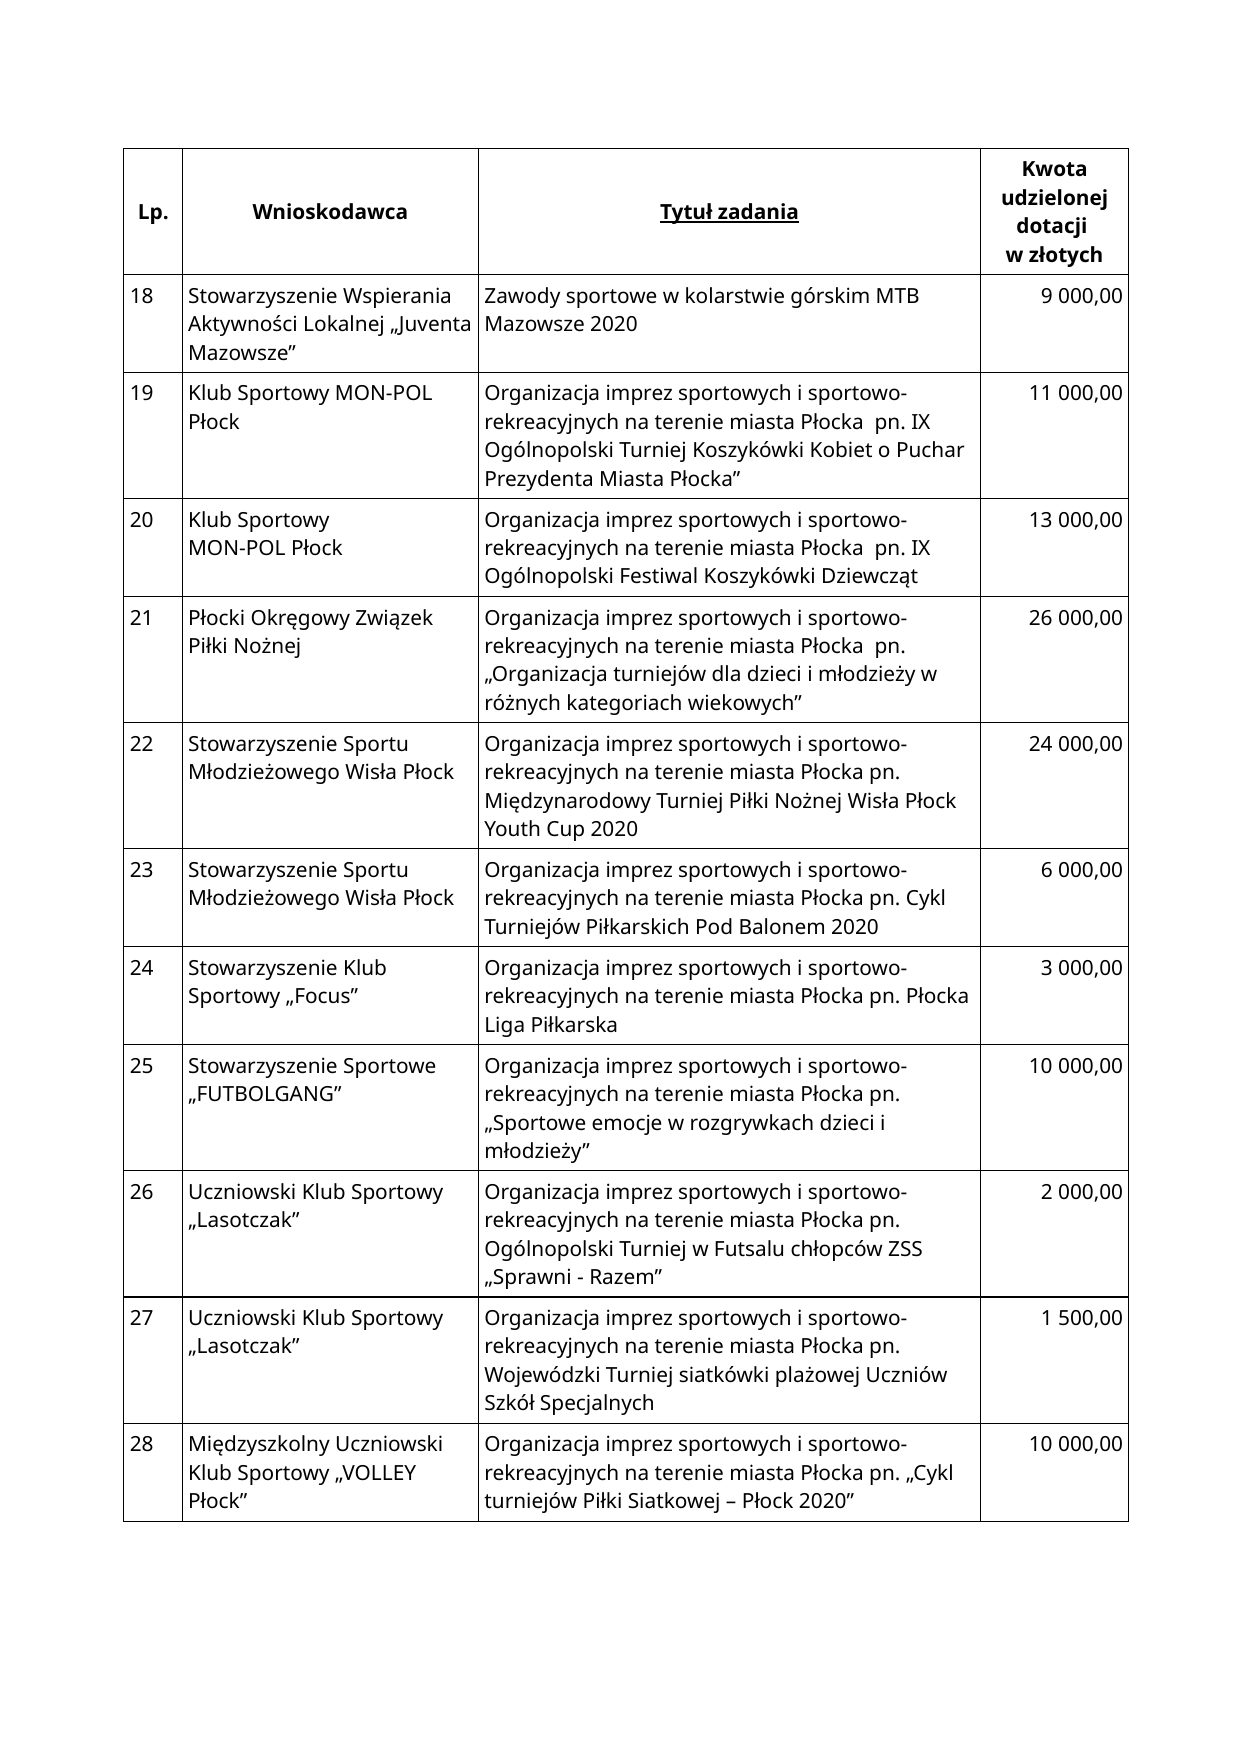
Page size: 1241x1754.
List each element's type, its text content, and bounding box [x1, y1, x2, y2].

table_cell Stowarzyszenie Klub Sportowy „Focus” [183, 947, 478, 1044]
table_cell 13 000,00 [981, 499, 1128, 596]
table_header Wnioskodawca [183, 149, 478, 274]
table_header Kwota udzielonej dotacji w złotych [981, 149, 1128, 274]
table_cell 26 000,00 [981, 597, 1128, 722]
table_cell Klub Sportowy MON-POL Płock [183, 499, 478, 596]
table_cell Organizacja imprez sportowych i sportowo-rekreacyjnych na terenie miasta Płocka pn. Międzynarodowy Turniej Piłki Nożnej Wisła Płock Youth Cup 2020 [479, 723, 980, 848]
table_cell Uczniowski Klub Sportowy „Lasotczak” [183, 1171, 478, 1296]
table_cell 1 500,00 [981, 1298, 1128, 1423]
table_header Lp. [124, 149, 182, 274]
table_cell Stowarzyszenie Sportowe „FUTBOLGANG” [183, 1045, 478, 1170]
table_cell 6 000,00 [981, 849, 1128, 946]
table_cell Organizacja imprez sportowych i sportowo-rekreacyjnych na terenie miasta Płocka pn. IX Ogólnopolski Turniej Koszykówki Kobiet o Puchar Prezydenta Miasta Płocka” [479, 373, 980, 498]
table_cell 19 [124, 373, 182, 498]
table_cell Stowarzyszenie Sportu Młodzieżowego Wisła Płock [183, 849, 478, 946]
table_cell 9 000,00 [981, 275, 1128, 372]
table_cell Organizacja imprez sportowych i sportowo-rekreacyjnych na terenie miasta Płocka pn. „Sportowe emocje w rozgrywkach dzieci i młodzieży” [479, 1045, 980, 1170]
table_cell 21 [124, 597, 182, 722]
table_cell 2 000,00 [981, 1171, 1128, 1296]
table_cell 11 000,00 [981, 373, 1128, 498]
table_cell Klub Sportowy MON-POL Płock [183, 373, 478, 498]
table_cell Organizacja imprez sportowych i sportowo-rekreacyjnych na terenie miasta Płocka pn. „Cykl turniejów Piłki Siatkowej – Płock 2020” [479, 1424, 980, 1521]
table_cell Stowarzyszenie Sportu Młodzieżowego Wisła Płock [183, 723, 478, 848]
table_cell 24 000,00 [981, 723, 1128, 848]
table_cell 26 [124, 1171, 182, 1296]
table_cell Uczniowski Klub Sportowy „Lasotczak” [183, 1298, 478, 1423]
table_cell 25 [124, 1045, 182, 1170]
table_cell 22 [124, 723, 182, 848]
table_cell 10 000,00 [981, 1424, 1128, 1521]
table_cell 10 000,00 [981, 1045, 1128, 1170]
table_cell Organizacja imprez sportowych i sportowo-rekreacyjnych na terenie miasta Płocka pn. „Organizacja turniejów dla dzieci i młodzieży w różnych kategoriach wiekowych” [479, 597, 980, 722]
table_cell Stowarzyszenie Wspierania Aktywności Lokalnej „Juventa Mazowsze” [183, 275, 478, 372]
table_cell 28 [124, 1424, 182, 1521]
table_cell Płocki Okręgowy Związek Piłki Nożnej [183, 597, 478, 722]
table_cell 24 [124, 947, 182, 1044]
table_cell Międzyszkolny Uczniowski Klub Sportowy „VOLLEY Płock” [183, 1424, 478, 1521]
table_cell Organizacja imprez sportowych i sportowo-rekreacyjnych na terenie miasta Płocka pn. Ogólnopolski Turniej w Futsalu chłopców ZSS „Sprawni - Razem” [479, 1171, 980, 1296]
table_cell 3 000,00 [981, 947, 1128, 1044]
table_header Tytuł zadania [479, 149, 980, 274]
table_cell Organizacja imprez sportowych i sportowo-rekreacyjnych na terenie miasta Płocka pn. Cykl Turniejów Piłkarskich Pod Balonem 2020 [479, 849, 980, 946]
table_cell 27 [124, 1298, 182, 1423]
table_cell Organizacja imprez sportowych i sportowo-rekreacyjnych na terenie miasta Płocka pn. Wojewódzki Turniej siatkówki plażowej Uczniów Szkół Specjalnych [479, 1298, 980, 1423]
table_cell Zawody sportowe w kolarstwie górskim MTB Mazowsze 2020 [479, 275, 980, 372]
table_cell Organizacja imprez sportowych i sportowo-rekreacyjnych na terenie miasta Płocka pn. IX Ogólnopolski Festiwal Koszykówki Dziewcząt [479, 499, 980, 596]
table_cell 18 [124, 275, 182, 372]
table_cell 20 [124, 499, 182, 596]
table_cell Organizacja imprez sportowych i sportowo-rekreacyjnych na terenie miasta Płocka pn. Płocka Liga Piłkarska [479, 947, 980, 1044]
table_cell 23 [124, 849, 182, 946]
